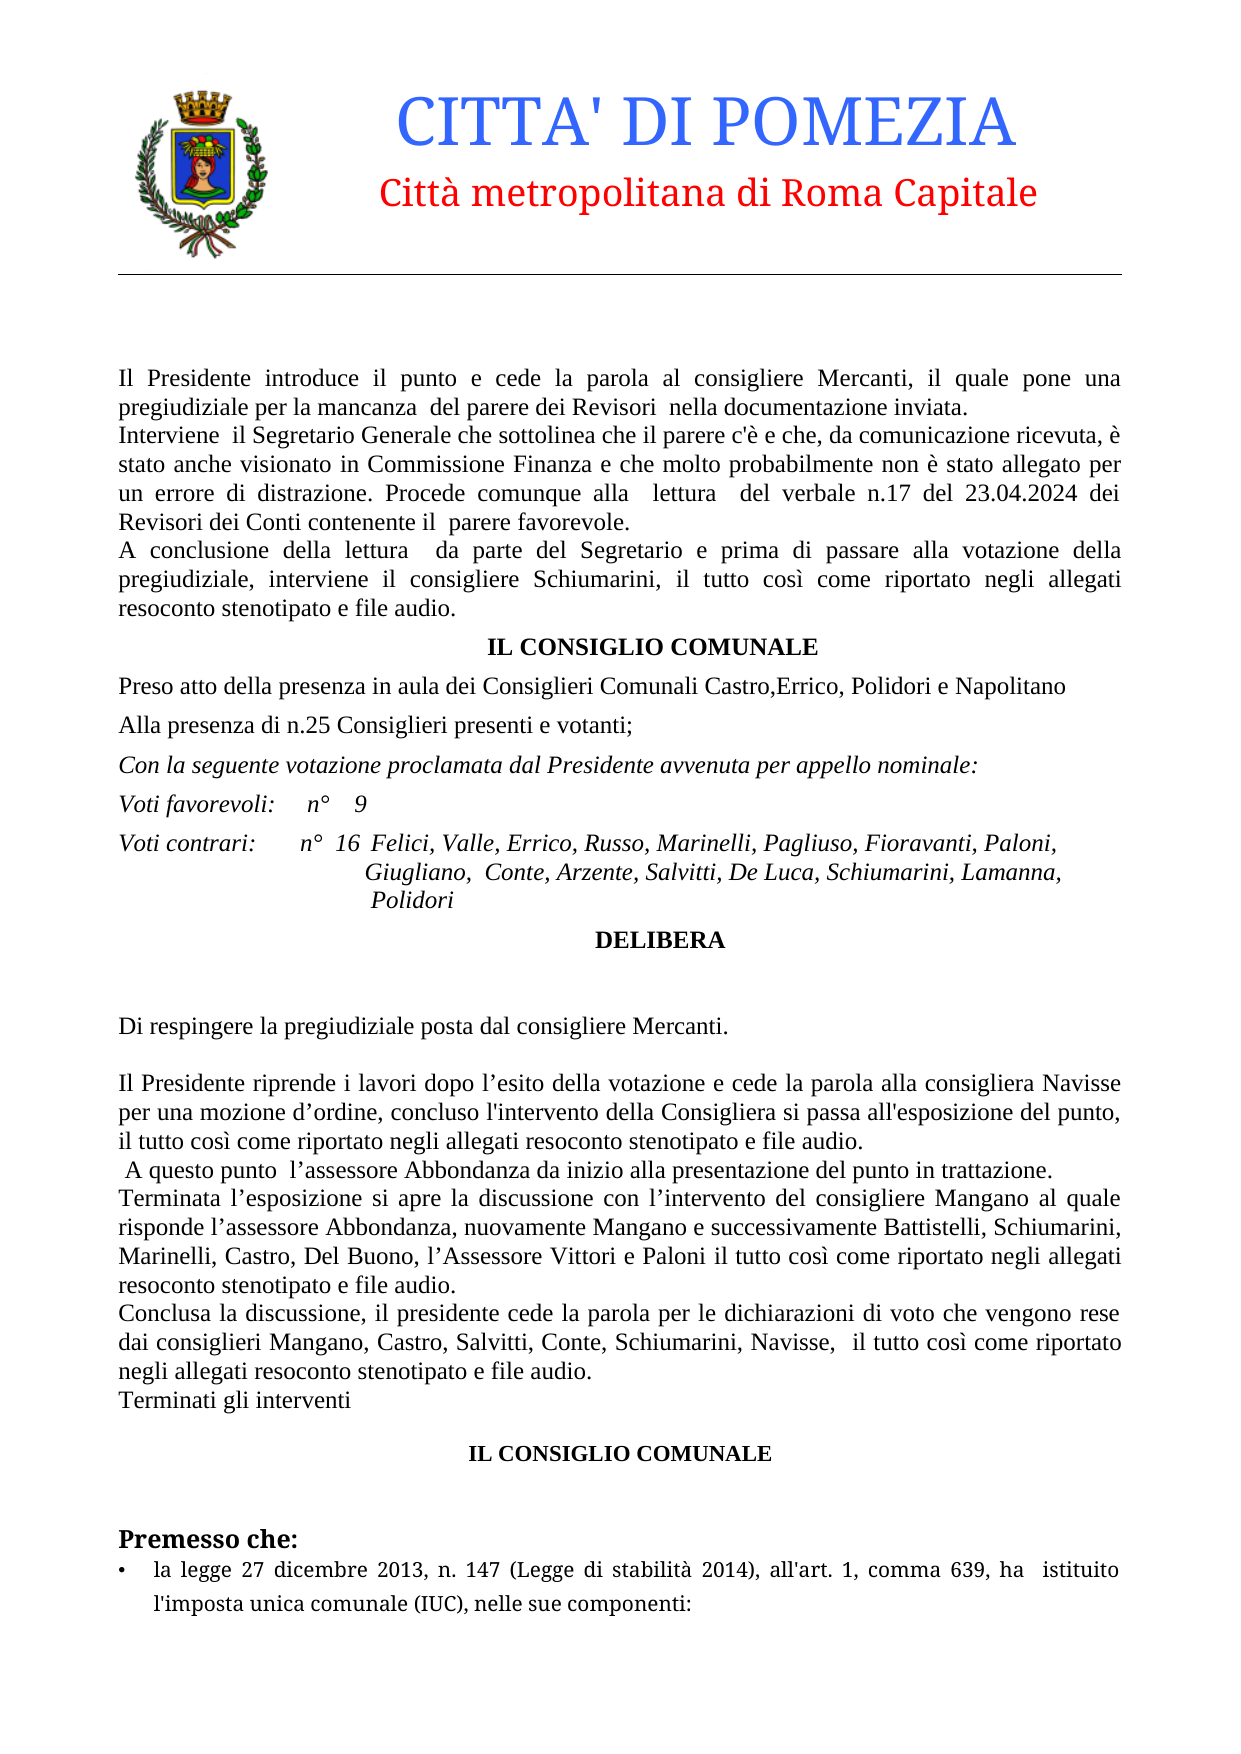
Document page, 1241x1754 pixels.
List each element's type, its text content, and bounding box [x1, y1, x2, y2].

text DELIBERA [118, 925, 1122, 953]
text A conclusione della lettura da parte del Segretario e prima di passare alla votazione della pregiudiziale, interviene il consigliere Schiumarini, il tutto così come riportato negli allegati resoconto stenotipato e file audio. [118, 536, 1122, 622]
text Di respingere la pregiudiziale posta dal consigliere Mercanti. [118, 1011, 1122, 1040]
text Voti contrari: n° 16 Felici, Valle, Errico, Russo, Marinelli, Pagliuso, Fioravanti, Paloni, Giugliano, Conte, Arzente, Salvitti, De Luca, Schiumarini, Lamanna, Polidori [118, 828, 1122, 914]
text Terminata l’esposizione si apre la discussione con l’intervento del consigliere Mangano al quale risponde l’assessore Abbondanza, nuovamente Mangano e successivamente Battistelli, Schiumarini, Marinelli, Castro, Del Buono, l’Assessore Vittori e Paloni il tutto così come riportato negli allegati resoconto stenotipato e file audio. [118, 1183, 1122, 1298]
text Il Presidente riprende i lavori dopo l’esito della votazione e cede la parola alla consigliera Navisse per una mozione d’ordine, concluso l'intervento della Consigliera si passa all'esposizione del punto, il tutto così come riportato negli allegati resoconto stenotipato e file audio. [118, 1068, 1122, 1155]
text Con la seguente votazione proclamata dal Presidente avvenuta per appello nominale: [118, 750, 1122, 778]
picture [125, 73, 282, 274]
text Terminati gli interventi [118, 1385, 1122, 1413]
text IL CONSIGLIO COMUNALE [118, 1440, 1122, 1466]
text Preso atto della presenza in aula dei Consiglieri Comunali Castro,Errico, Polidori e Napolitano [118, 671, 1122, 700]
text Premesso che: [118, 1521, 1122, 1555]
text A questo punto l’assessore Abbondanza da inizio alla presentazione del punto in trattazione. [118, 1155, 1122, 1183]
text Interviene il Segretario Generale che sottolinea che il parere c'è e che, da comunicazione ricevuta, è stato anche visionato in Commissione Finanza e che molto probabilmente non è stato allegato per un errore di distrazione. Procede comunque alla lettura del verbale n.17 del 23.04.2024 dei Revisori dei Conti contenente il parere favorevole. [118, 421, 1122, 536]
text Conclusa la discussione, il presidente cede la parola per le dichiarazioni di voto che vengono rese dai consiglieri Mangano, Castro, Salvitti, Conte, Schiumarini, Navisse, il tutto così come riportato negli allegati resoconto stenotipato e file audio. [118, 1298, 1122, 1385]
list la legge 27 dicembre 2013, n. 147 (Legge di stabilità 2014), all'art. 1, comma 639, ha istituito l'imposta unica comunale (IUC), nelle sue componenti: [118, 1555, 1122, 1618]
text Alla presenza di n.25 Consiglieri presenti e votanti; [118, 711, 1122, 739]
text Il Presidente introduce il punto e cede la parola al consigliere Mercanti, il quale pone una pregiudiziale per la mancanza del parere dei Revisori nella documentazione inviata. [118, 334, 1122, 421]
text IL CONSIGLIO COMUNALE [118, 632, 1122, 661]
text Voti favorevoli: n° 9 [118, 789, 1122, 818]
